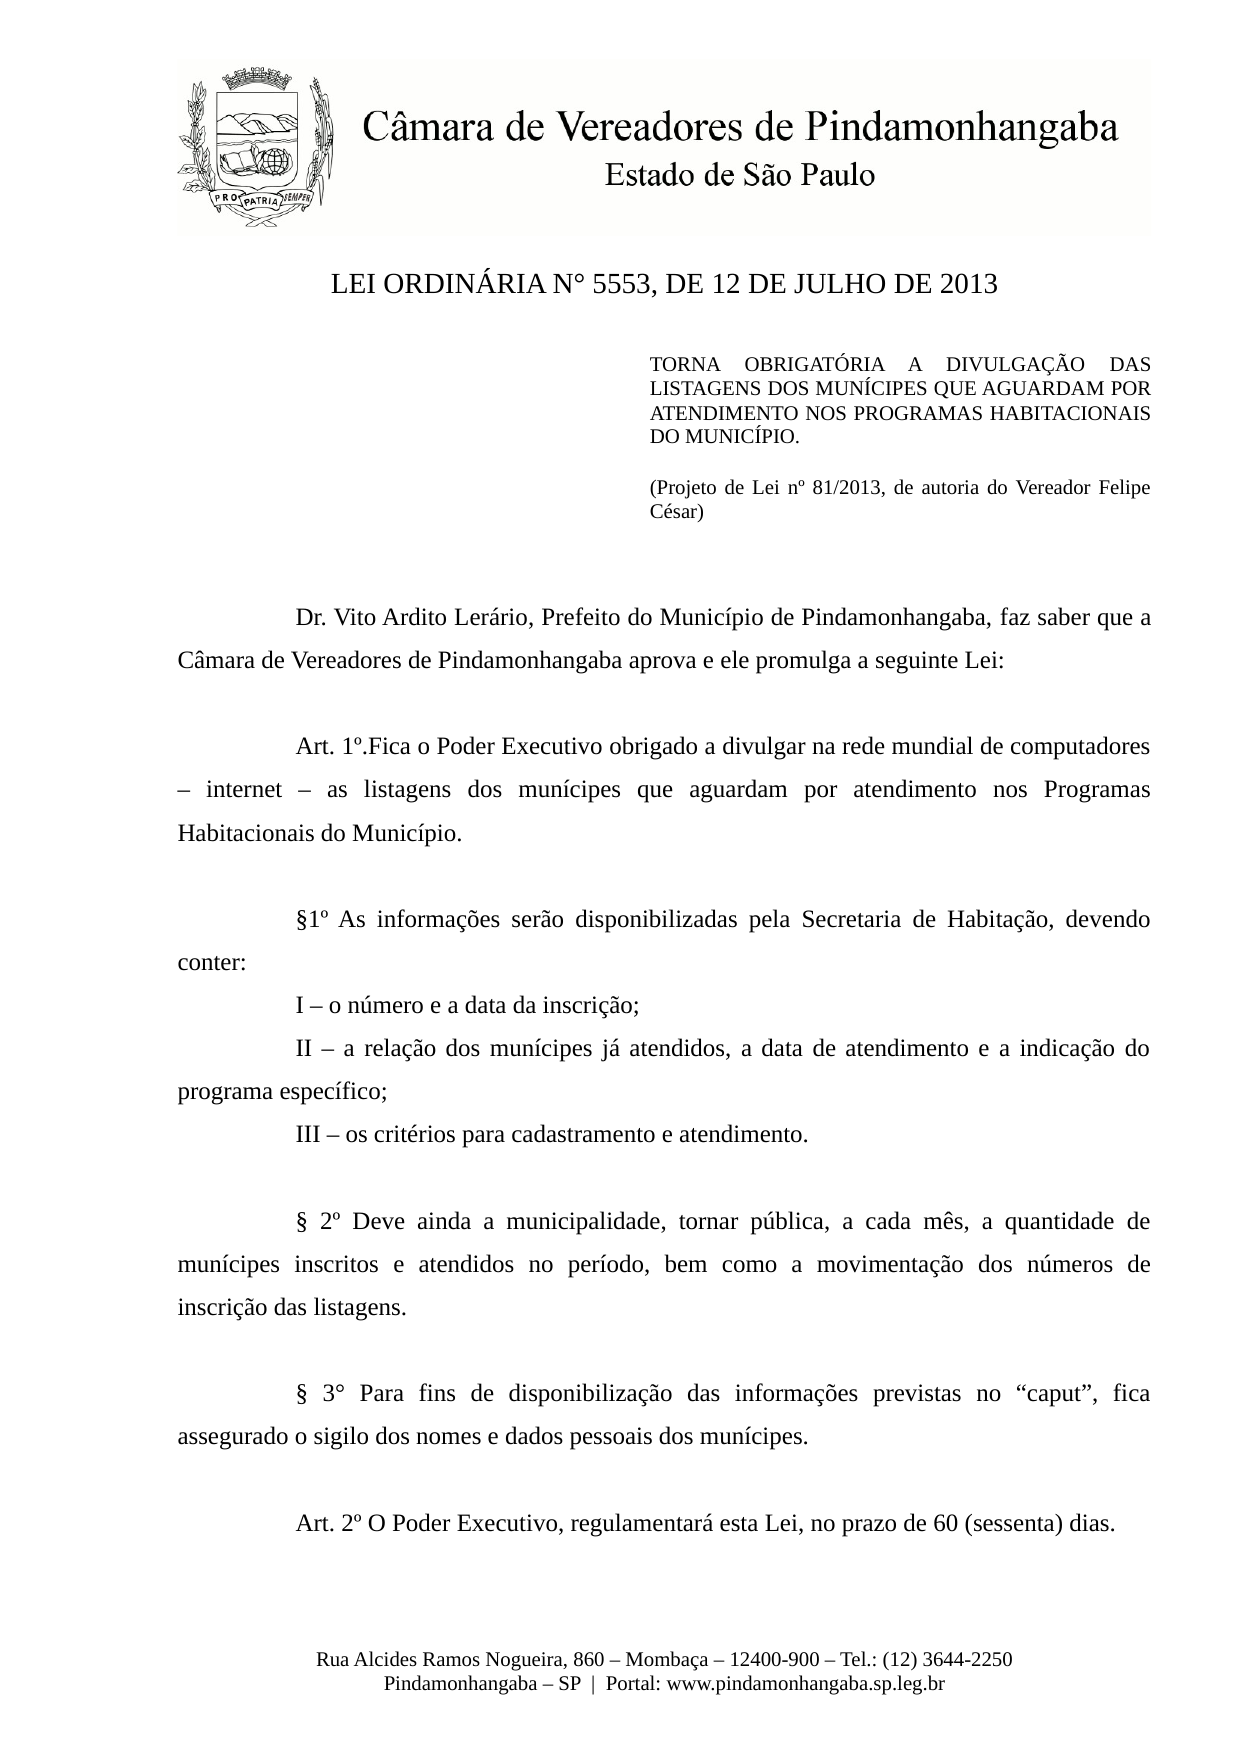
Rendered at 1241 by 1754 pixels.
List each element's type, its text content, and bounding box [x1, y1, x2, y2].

text II – a relação dos munícipes já atendidos, a data de atendimento e a indicação do programa específico; [177, 1033, 1152, 1105]
text Art. 2º O Poder Executivo, regulamentará esta Lei, no prazo de 60 (sessenta) dias. [177, 1508, 1152, 1536]
text TORNA OBRIGATÓRIA A DIVULGAÇÃO DAS LISTAGENS DOS MUNÍCIPES QUE AGUARDAM POR ATENDIMENTO NOS PROGRAMAS HABITACIONAIS DO MUNICÍPIO. [649, 352, 1152, 448]
text §1º As informações serão disponibilizadas pela Secretaria de Habitação, devendo conter: [177, 904, 1152, 976]
text I – o número e a data da inscrição; [177, 990, 1152, 1019]
text Art. 1º.Fica o Poder Executivo obrigado a divulgar na rede mundial de computadores – internet – as listagens dos munícipes que aguardam por atendimento nos Programas Habitacionais do Município. [177, 731, 1152, 846]
text § 3° Para fins de disponibilização das informações previstas no “caput”, fica assegurado o sigilo dos nomes e dados pessoais dos munícipes. [177, 1378, 1152, 1450]
text Dr. Vito Ardito Lerário, Prefeito do Município de Pindamonhangaba, faz saber que a Câmara de Vereadores de Pindamonhangaba aprova e ele promulga a seguinte Lei: [177, 602, 1152, 674]
picture [177, 59, 1152, 236]
text (Projeto de Lei nº 81/2013, de autoria do Vereador Felipe César) [649, 475, 1152, 523]
text LEI ORDINÁRIA N° 5553, de 12 de julho de 2013 [177, 266, 1152, 299]
text III – os critérios para cadastramento e atendimento. [177, 1119, 1152, 1148]
text § 2º Deve ainda a municipalidade, tornar pública, a cada mês, a quantidade de munícipes inscritos e atendidos no período, bem como a movimentação dos números de inscrição das listagens. [177, 1206, 1152, 1321]
